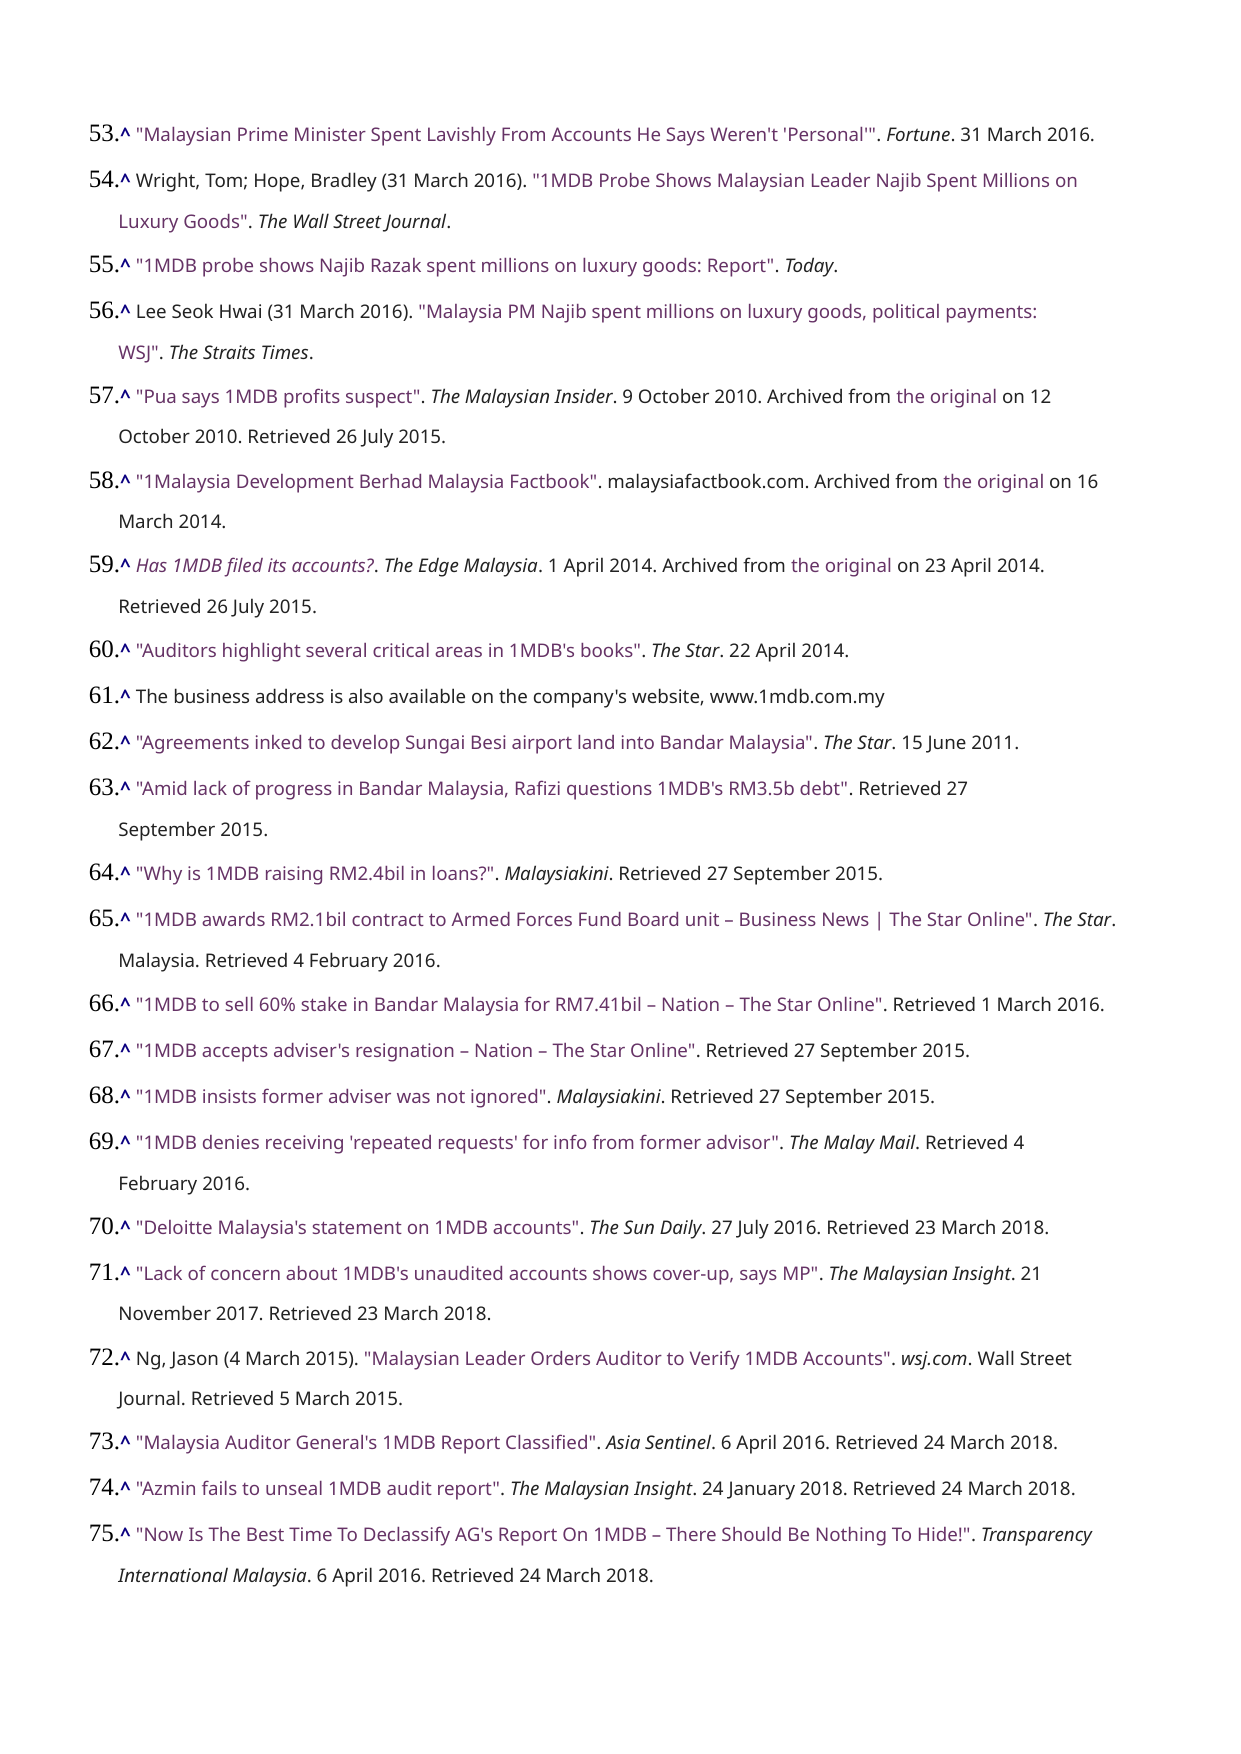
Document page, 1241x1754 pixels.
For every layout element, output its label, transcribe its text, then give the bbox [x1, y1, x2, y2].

list ^ Lee Seok Hwai (31 March 2016). "Malaysia PM Najib spent millions on luxury goods, political payments: WSJ". The Straits Times. [118, 295, 1122, 364]
list ^ The business address is also available on the company's website, www.1mdb.com.my [118, 680, 1122, 709]
list ^ "1MDB accepts adviser's resignation – Nation – The Star Online". Retrieved 27 September 2015. [118, 1034, 1122, 1063]
list ^ "1MDB denies receiving 'repeated requests' for info from former advisor". The Malay Mail. Retrieved 4 February 2016. [118, 1126, 1122, 1195]
list ^ "1MDB insists former adviser was not ignored". Malaysiakini. Retrieved 27 September 2015. [118, 1080, 1122, 1109]
list ^ "Azmin fails to unseal 1MDB audit report". The Malaysian Insight. 24 January 2018. Retrieved 24 March 2018. [118, 1472, 1122, 1501]
list ^ "Amid lack of progress in Bandar Malaysia, Rafizi questions 1MDB's RM3.5b debt". Retrieved 27 September 2015. [118, 772, 1122, 842]
list ^ "Lack of concern about 1MDB's unaudited accounts shows cover-up, says MP". The Malaysian Insight. 21 November 2017. Retrieved 23 March 2018. [118, 1257, 1122, 1326]
list ^ "1MDB awards RM2.1bil contract to Armed Forces Fund Board unit – Business News | The Star Online". The Star. Malaysia. Retrieved 4 February 2016. [118, 903, 1122, 973]
list ^ "1MDB to sell 60% stake in Bandar Malaysia for RM7.41bil – Nation – The Star Online". Retrieved 1 March 2016. [118, 988, 1122, 1017]
list ^ "Why is 1MDB raising RM2.4bil in loans?". Malaysiakini. Retrieved 27 September 2015. [118, 857, 1122, 886]
list ^ "Malaysia Auditor General's 1MDB Report Classified". Asia Sentinel. 6 April 2016. Retrieved 24 March 2018. [118, 1426, 1122, 1455]
list ^ "Malaysian Prime Minister Spent Lavishly From Accounts He Says Weren't 'Personal'". Fortune. 31 March 2016. [118, 118, 1122, 147]
list ^ "Auditors highlight several critical areas in 1MDB's books". The Star. 22 April 2014. [118, 634, 1122, 663]
list ^ "1MDB probe shows Najib Razak spent millions on luxury goods: Report". Today. [118, 249, 1122, 278]
list ^ "Deloitte Malaysia's statement on 1MDB accounts". The Sun Daily. 27 July 2016. Retrieved 23 March 2018. [118, 1211, 1122, 1239]
list ^ Wright, Tom; Hope, Bradley (31 March 2016). "1MDB Probe Shows Malaysian Leader Najib Spent Millions on Luxury Goods". The Wall Street Journal. [118, 164, 1122, 234]
list ^ "Agreements inked to develop Sungai Besi airport land into Bandar Malaysia". The Star. 15 June 2011. [118, 726, 1122, 755]
list ^ Ng, Jason (4 March 2015). "Malaysian Leader Orders Auditor to Verify 1MDB Accounts". wsj.com. Wall Street Journal. Retrieved 5 March 2015. [118, 1342, 1122, 1411]
list ^ "1Malaysia Development Berhad Malaysia Factbook". malaysiafactbook.com. Archived from the original on 16 March 2014. [118, 465, 1122, 534]
list ^ "Pua says 1MDB profits suspect". The Malaysian Insider. 9 October 2010. Archived from the original on 12 October 2010. Retrieved 26 July 2015. [118, 380, 1122, 449]
list ^ Has 1MDB filed its accounts?. The Edge Malaysia. 1 April 2014. Archived from the original on 23 April 2014. Retrieved 26 July 2015. [118, 549, 1122, 619]
list ^ "Now Is The Best Time To Declassify AG's Report On 1MDB – There Should Be Nothing To Hide!". Transparency International Malaysia. 6 April 2016. Retrieved 24 March 2018. [118, 1518, 1122, 1588]
